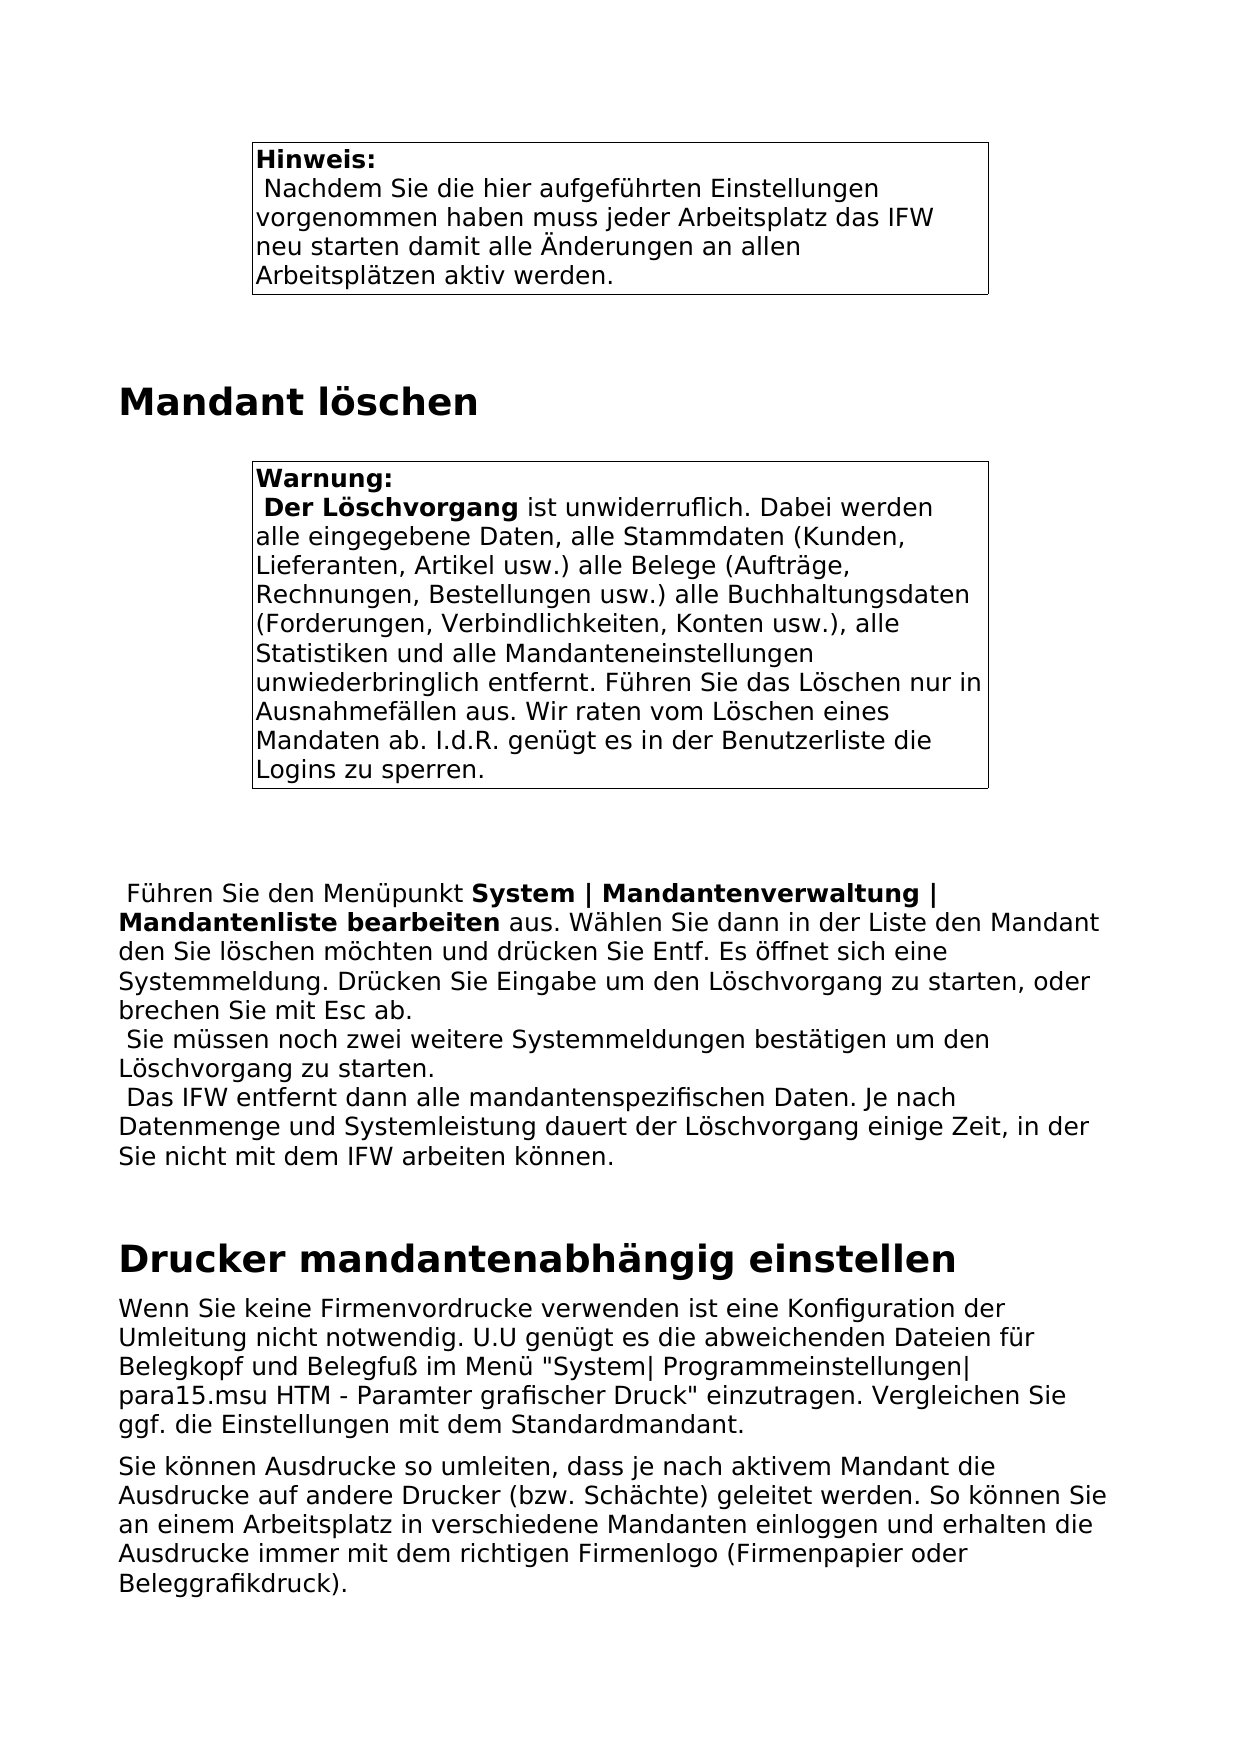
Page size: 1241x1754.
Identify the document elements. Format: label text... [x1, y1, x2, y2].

text Sie können Ausdrucke so umleiten, dass je nach aktivem Mandant die Ausdrucke auf andere Drucker (bzw. Schächte) geleitet werden. So können Sie an einem Arbeitsplatz in verschiedene Mandanten einloggen und erhalten die Ausdrucke immer mit dem richtigen Firmenlogo (Firmenpapier oder Beleggrafikdruck). [118, 1452, 1122, 1598]
subtitle Mandant löschen [118, 381, 1122, 425]
subtitle Drucker mandantenabhängig einstellen [118, 1238, 1122, 1281]
table_header Hinweis: Nachdem Sie die hier aufgeführten Einstellungen vorgenommen haben muss jeder Arbeitsplatz das IFW neu starten damit alle Änderungen an allen Arbeitsplätzen aktiv werden. [253, 143, 988, 293]
text Führen Sie den Menüpunkt System | Mandantenverwaltung | Mandantenliste bearbeiten aus. Wählen Sie dann in der Liste den Mandant den Sie löschen möchten und drücken Sie Entf. Es öffnet sich eine Systemmeldung. Drücken Sie Eingabe um den Löschvorgang zu starten, oder brechen Sie mit Esc ab. Sie müssen noch zwei weitere Systemmeldungen bestätigen um den Löschvorgang zu starten. Das IFW entfernt dann alle mandantenspezifischen Daten. Je nach Datenmenge und Systemleistung dauert der Löschvorgang einige Zeit, in der Sie nicht mit dem IFW arbeiten können. [118, 850, 1122, 1200]
table_header Warnung: Der Löschvorgang ist unwiderruflich. Dabei werden alle eingegebene Daten, alle Stammdaten (Kunden, Lieferanten, Artikel usw.) alle Belege (Aufträge, Rechnungen, Bestellungen usw.) alle Buchhaltungsdaten (Forderungen, Verbindlichkeiten, Konten usw.), alle Statistiken und alle Mandanteneinstellungen unwiederbringlich entfernt. Führen Sie das Löschen nur in Ausnahmefällen aus. Wir raten vom Löschen eines Mandaten ab. I.d.R. genügt es in der Benutzerliste die Logins zu sperren. [253, 462, 988, 788]
text Wenn Sie keine Firmenvordrucke verwenden ist eine Konfiguration der Umleitung nicht notwendig. U.U genügt es die abweichenden Dateien für Belegkopf und Belegfuß im Menü "System| Programmeinstellungen| para15.msu HTM - Paramter grafischer Druck" einzutragen. Vergleichen Sie ggf. die Einstellungen mit dem Standardmandant. [118, 1294, 1122, 1439]
